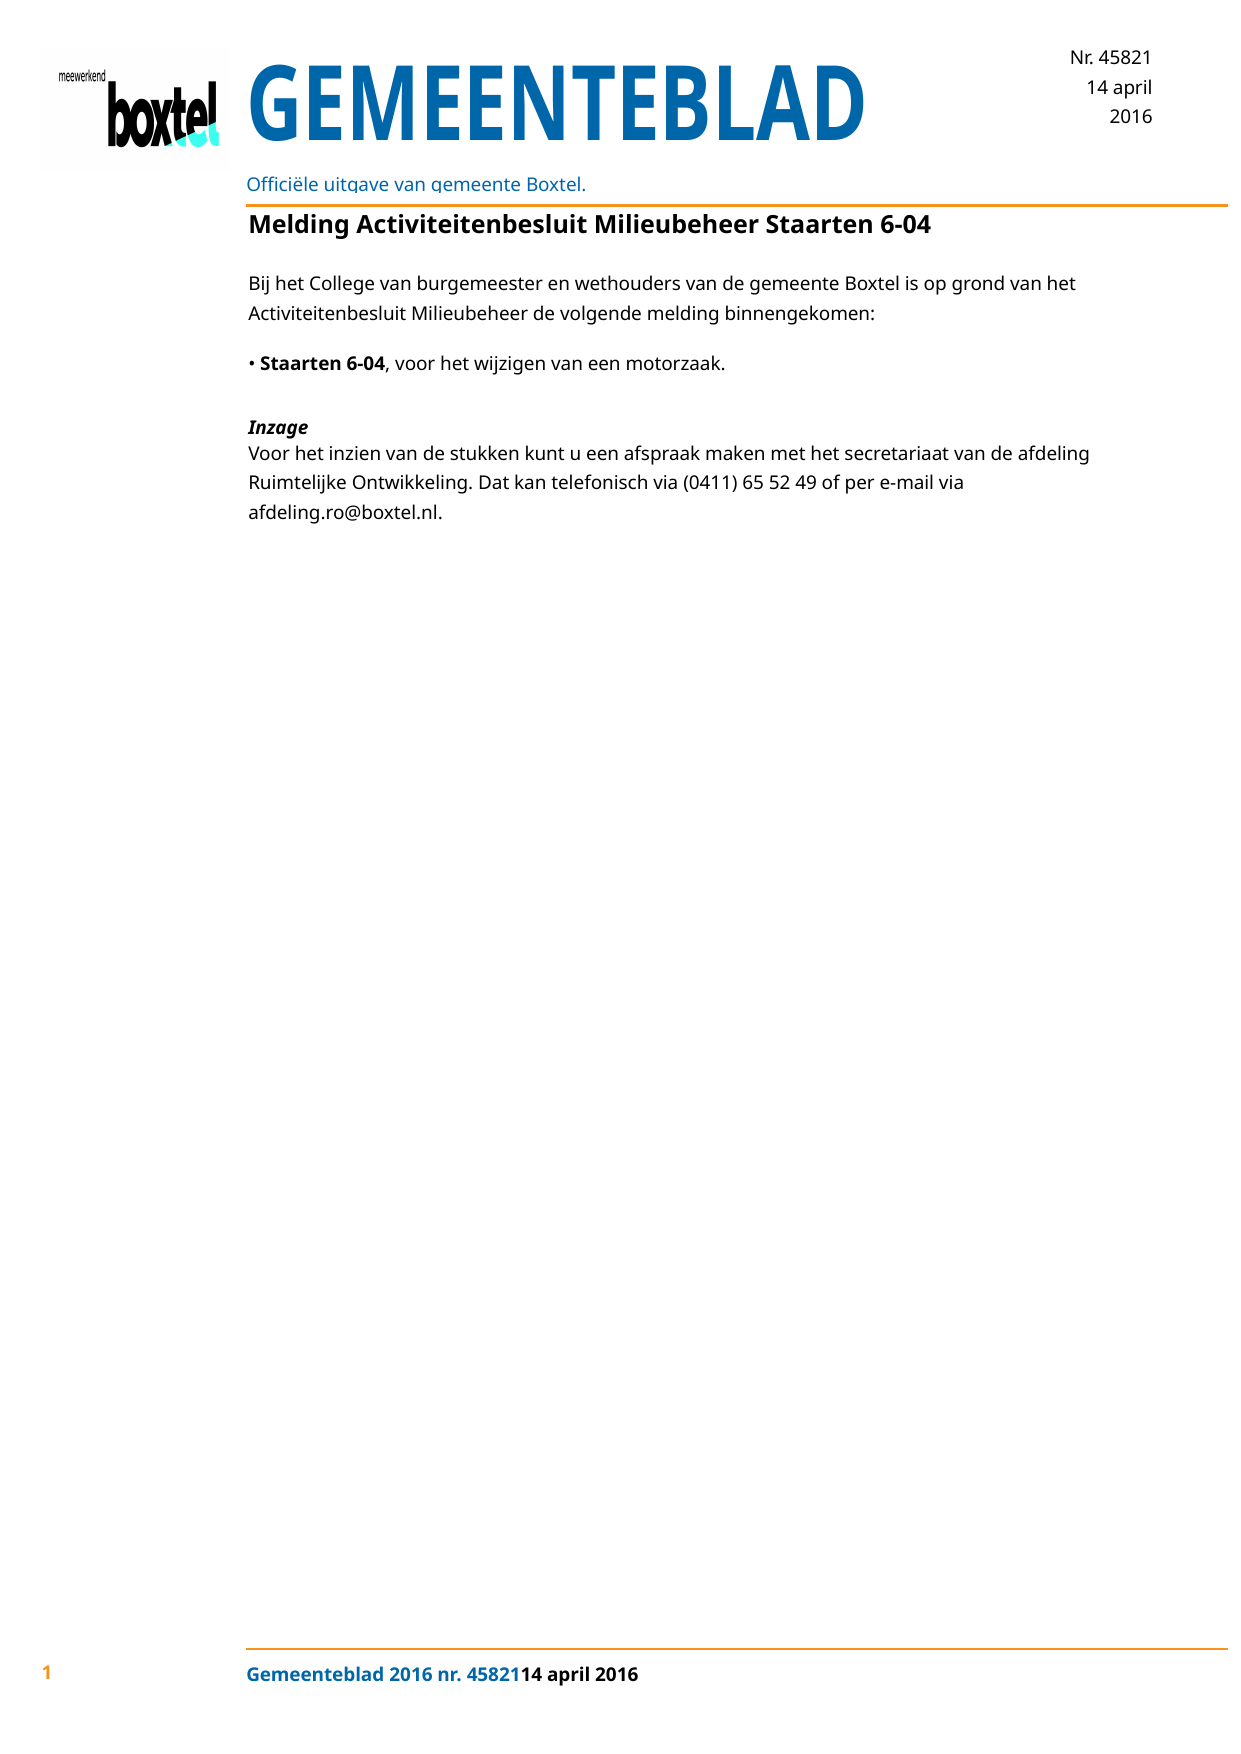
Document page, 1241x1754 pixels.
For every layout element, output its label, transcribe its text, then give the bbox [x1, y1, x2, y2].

text Melding Activiteitenbesluit Milieubeheer Staarten 6-04 [248, 207, 1152, 241]
text Voor het inzien van de stukken kunt u een afspraak maken met het secretariaat van de afdeling Ruimtelijke Ontwikkeling. Dat kan telefonisch via (0411) 65 52 49 of per e-mail via afdeling.ro@boxtel.nl. [248, 440, 1152, 525]
text Bij het College van burgemeester en wethouders van de gemeente Boxtel is op grond van het Activiteitenbesluit Milieubeheer de volgende melding binnengekomen: [248, 270, 1152, 326]
text • Staarten 6-04, voor het wijzigen van een motorzaak. [248, 350, 1152, 376]
text Inzage [248, 414, 1152, 440]
picture [41, 47, 231, 172]
